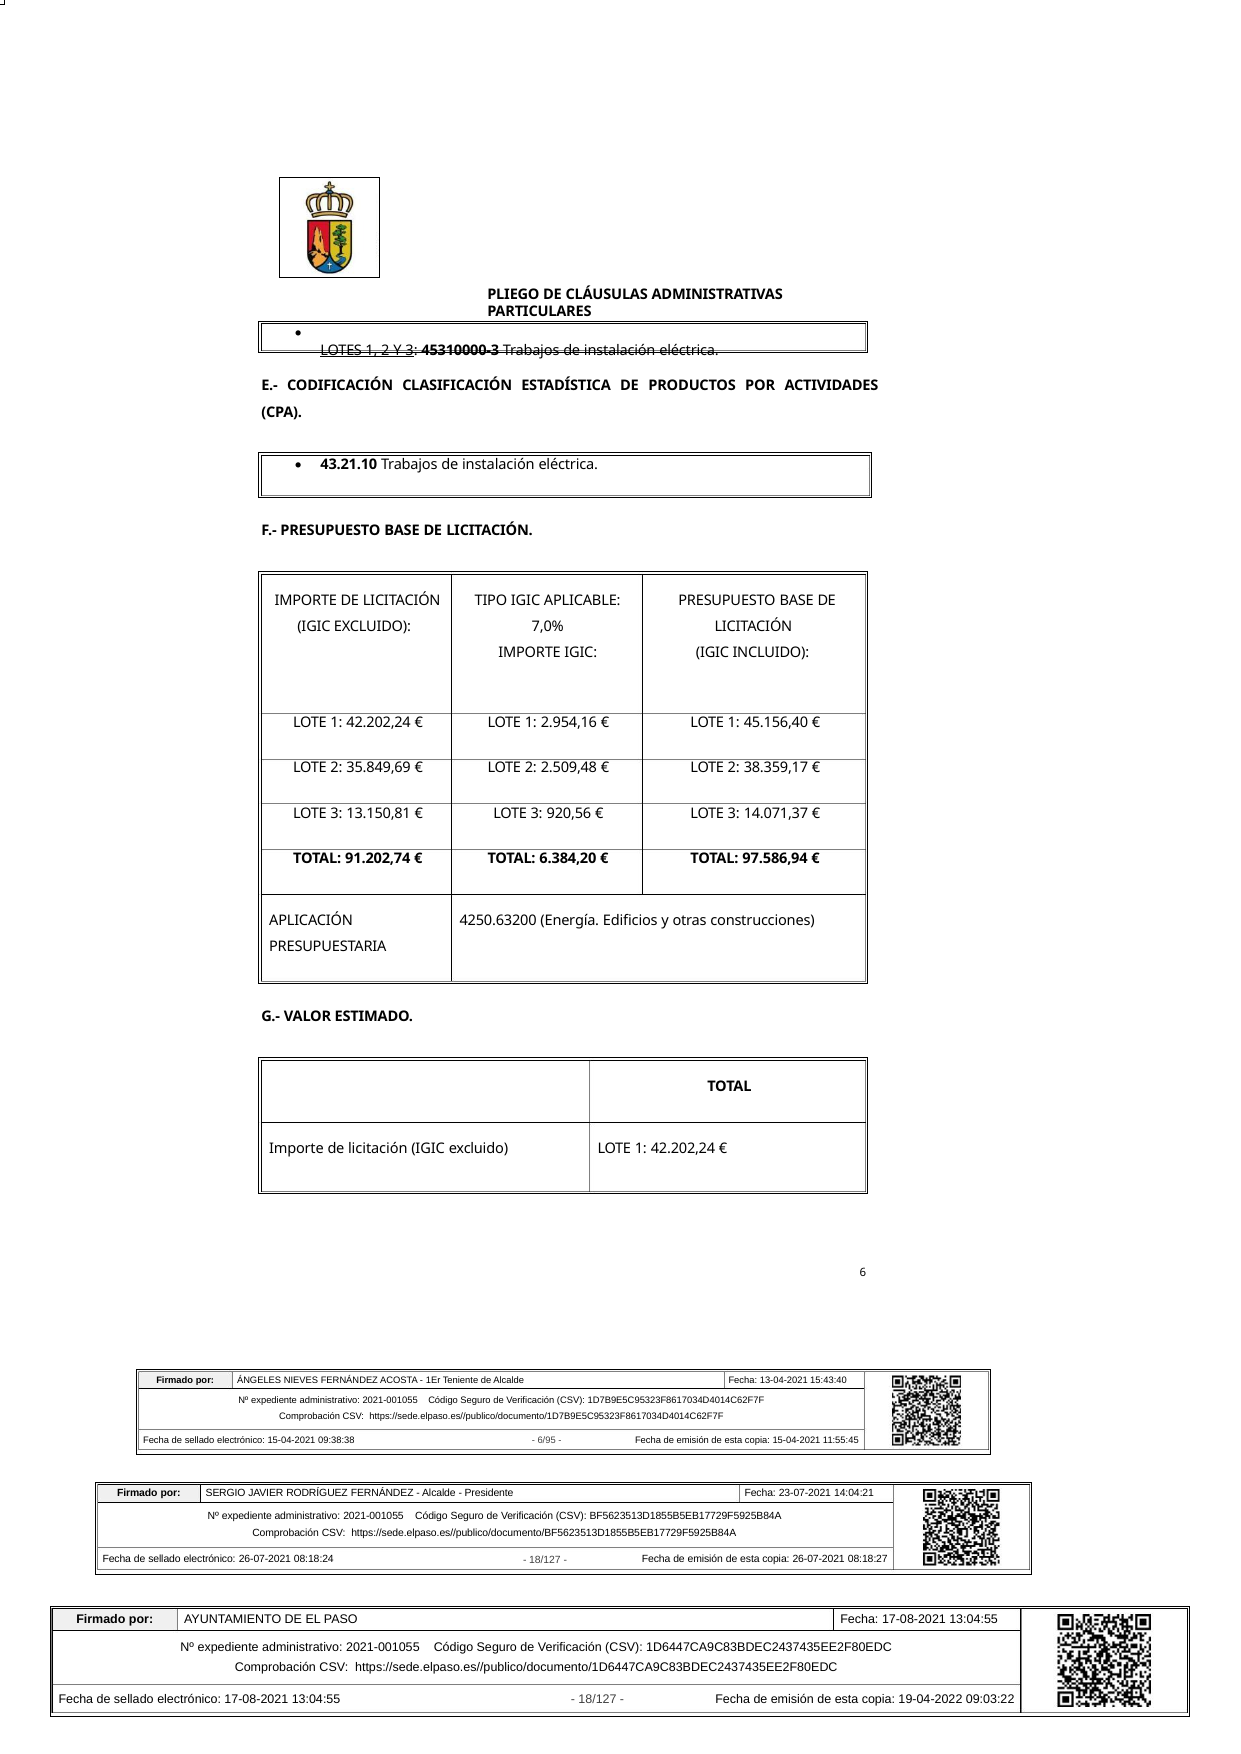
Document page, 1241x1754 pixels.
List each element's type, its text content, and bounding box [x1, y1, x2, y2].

text Fecha: 17-08-2021 13:04:55 [840, 1612, 1021, 1626]
text LOTE 1: 2.954,16 € [487, 714, 628, 731]
text PRESUPUESTO BASE DE [678, 592, 852, 609]
text LOTE 3: 14.071,37 € [690, 804, 839, 821]
text PRESUPUESTARIA [269, 938, 403, 955]
text LOTE 2: 38.359,17 € [690, 759, 839, 776]
picture [51, 1607, 1189, 1716]
text Nº expediente administrativo: 2021-001055 Código Seguro de Verificación (CSV): 1D7B9E5C95323F8617034D4014C62F7F [238, 1396, 788, 1406]
text LOTE 2: 35.849,69 € [293, 759, 442, 776]
text TOTAL: 91.202,74 € [293, 849, 442, 867]
text Fecha de emisión de esta copia: 15-04-2021 11:55:45 [635, 1435, 884, 1445]
text F.- PRESUPUESTO BASE DE LICITACIÓN. [261, 522, 542, 539]
picture [96, 1483, 1031, 1574]
text LOTES 1, 2 Y 3: 45310000-3 Trabajos de instalación eléctrica. [320, 341, 890, 358]
text IMPORTE DE LICITACIÓN [274, 592, 463, 609]
text Firmado por: [156, 1375, 228, 1385]
text (CPA). [261, 403, 890, 420]
text • [294, 455, 323, 473]
text (IGIC EXCLUIDO): [297, 618, 463, 635]
picture [259, 453, 871, 497]
text LOTE 1: 42.202,24 € [293, 714, 442, 731]
text • [294, 324, 323, 341]
text - 6/95 - [532, 1435, 575, 1446]
text SERGIO JAVIER RODRÍGUEZ FERNÁNDEZ - Alcalde - Presidente [205, 1488, 540, 1499]
text Fecha de emisión de esta copia: 26-07-2021 08:18:27 [642, 1553, 912, 1565]
text Fecha de sellado electrónico: 26-07-2021 08:18:24 [102, 1553, 359, 1565]
text Firmado por: [76, 1612, 172, 1626]
text G.- VALOR ESTIMADO. [261, 1008, 434, 1025]
text IMPORTE IGIC: [498, 644, 617, 661]
text 6 [859, 1266, 883, 1279]
text LOTE 3: 920,56 € [493, 804, 628, 821]
text 7,0% [531, 618, 584, 635]
text E.- CODIFICACIÓN CLASIFICACIÓN ESTADÍSTICA DE PRODUCTOS POR ACTIVIDADES [261, 377, 890, 394]
text Fecha de emisión de esta copia: 19-04-2022 09:03:22 [715, 1692, 1039, 1706]
text TOTAL [707, 1077, 769, 1094]
text Comprobación CSV: https://sede.elpaso.es//publico/documento/BF5623513D1855B5EB17729F5925B84A [252, 1527, 807, 1539]
text TIPO IGIC APLICABLE: [474, 592, 641, 609]
text Nº expediente administrativo: 2021-001055 Código Seguro de Verificación (CSV): BF5623513D1855B5EB17729F5925B84A [207, 1510, 807, 1522]
picture [280, 178, 379, 277]
text Fecha de sellado electrónico: 17-08-2021 13:04:55 [58, 1692, 365, 1706]
text LOTE 1: 45.156,40 € [690, 714, 839, 731]
text Comprobación CSV: https://sede.elpaso.es//publico/documento/1D6447CA9C83BDEC2437435EE2F80EDC [234, 1661, 918, 1674]
text Importe de licitación (IGIC excluido) [269, 1140, 544, 1157]
text Comprobación CSV: https://sede.elpaso.es//publico/documento/1D7B9E5C95323F8617034D4014C62F7F [279, 1411, 788, 1421]
picture [259, 322, 867, 352]
text - 18/127 - [523, 1554, 582, 1565]
picture [137, 1370, 990, 1454]
text 4250.63200 (Energía. Edificios y otras construcciones) [459, 912, 845, 929]
text ÁNGELES NIEVES FERNÁNDEZ ACOSTA - 1Er Teniente de Alcalde [237, 1375, 552, 1385]
text LOTE 3: 13.150,81 € [293, 804, 442, 821]
text APLICACIÓN [269, 912, 379, 929]
text Fecha: 23-07-2021 14:04:21 [744, 1488, 893, 1499]
text TOTAL: 6.384,20 € [487, 849, 628, 867]
text LICITACIÓN [714, 618, 852, 635]
picture [259, 1058, 867, 1193]
text LOTE 2: 2.509,48 € [487, 759, 628, 776]
text LOTE 1: 42.202,24 € [597, 1140, 746, 1157]
text Firmado por: [117, 1488, 196, 1499]
text Nº expediente administrativo: 2021-001055 Código Seguro de Verificación (CSV): 1D6447CA9C83BDEC2437435EE2F80EDC [180, 1640, 918, 1654]
picture [259, 572, 867, 983]
text Fecha: 13-04-2021 15:43:40 [728, 1375, 864, 1385]
text AYUNTAMIENTO DE EL PASO [184, 1612, 386, 1626]
text TOTAL: 97.586,94 € [690, 849, 839, 867]
text Fecha de sellado electrónico: 15-04-2021 09:38:38 [143, 1435, 379, 1445]
text (IGIC INCLUIDO): [696, 644, 833, 661]
text - 18/127 - [571, 1693, 643, 1707]
text PLIEGO DE CLÁUSULAS ADMINISTRATIVAS PARTICULARES [487, 286, 890, 320]
text 43.21.10 Trabajos de instalación eléctrica. [320, 456, 632, 473]
